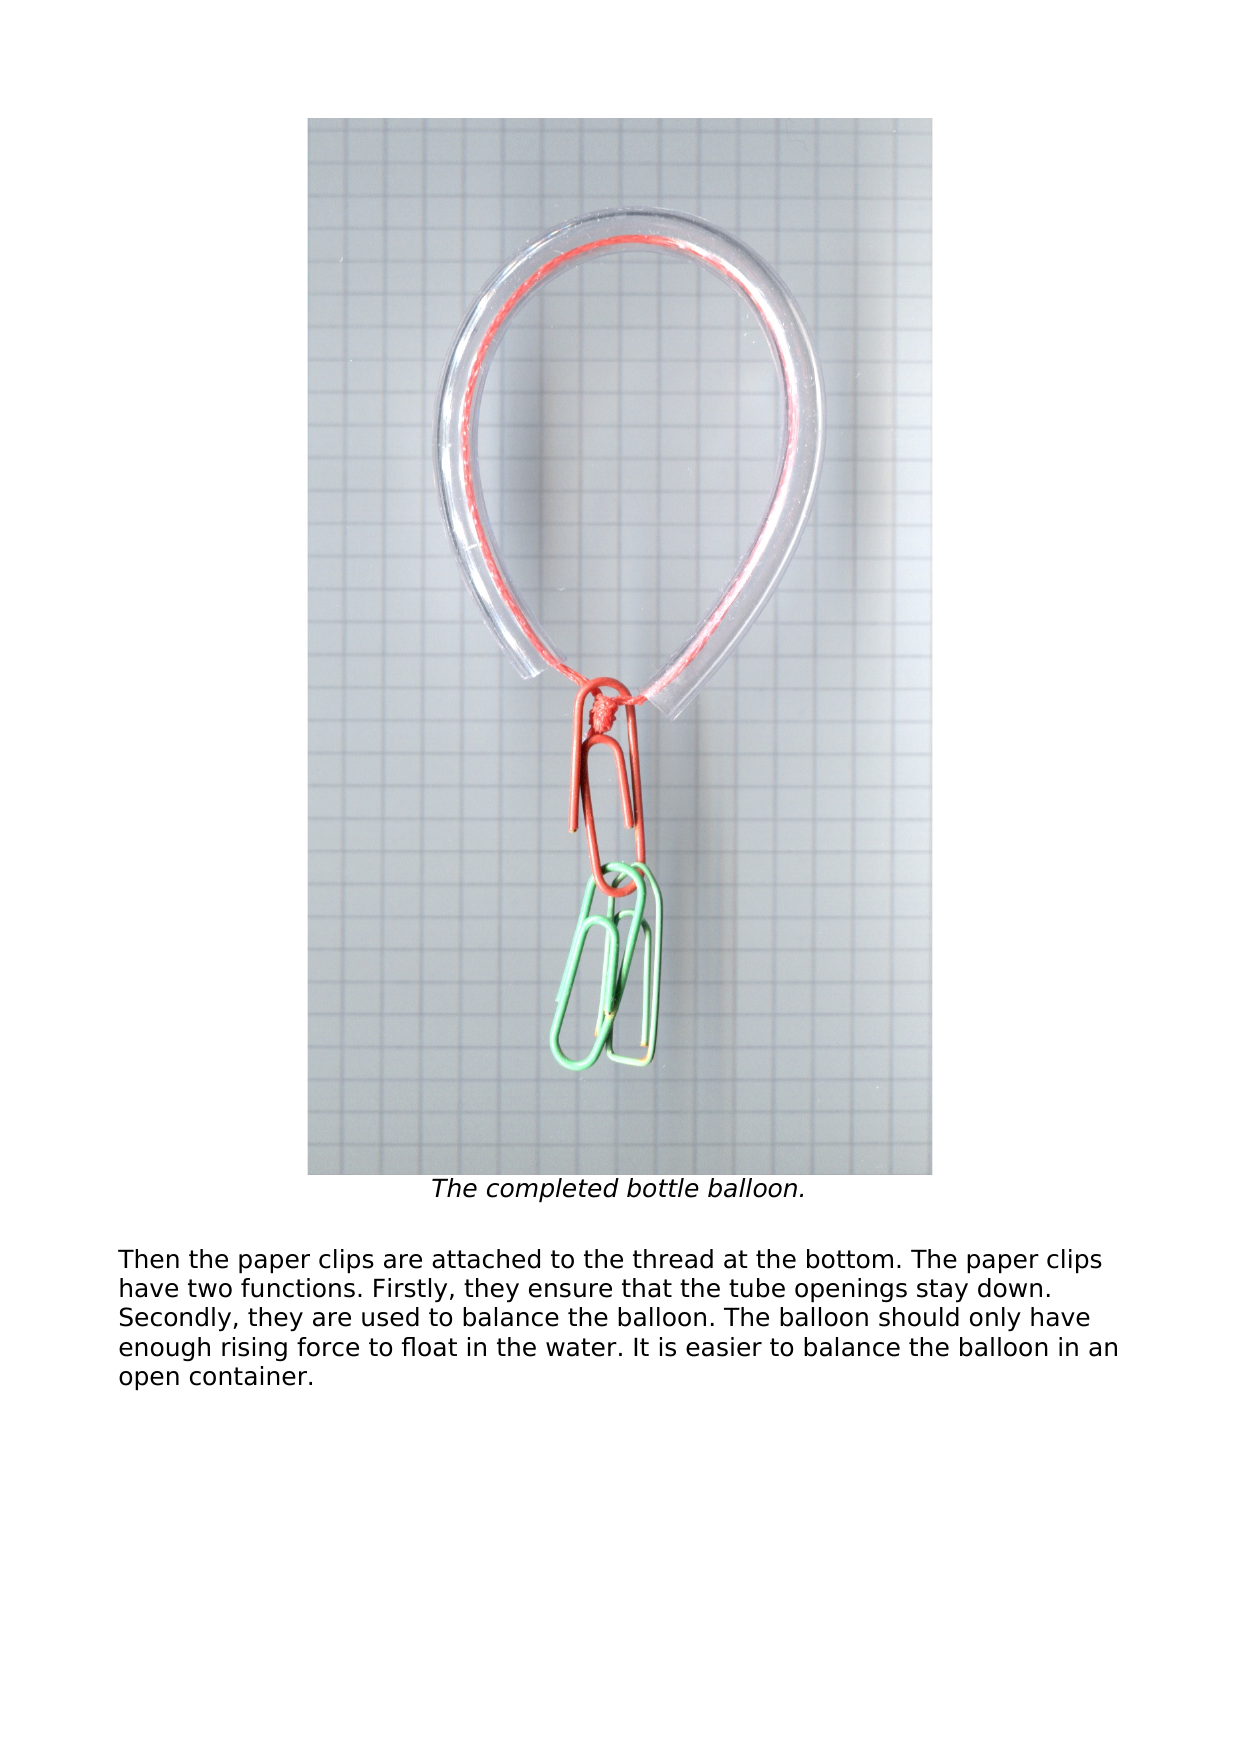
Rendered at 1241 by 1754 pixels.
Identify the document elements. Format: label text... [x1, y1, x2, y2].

picture [307, 118, 933, 1175]
text The completed bottle balloon. [308, 1175, 933, 1203]
text Then the paper clips are attached to the thread at the bottom. The paper clips have two functions. Firstly, they ensure that the tube openings stay down. Secondly, they are used to balance the balloon. The balloon should only have enough rising force to float in the water. It is easier to balance the balloon in an open container. [118, 1245, 1122, 1391]
